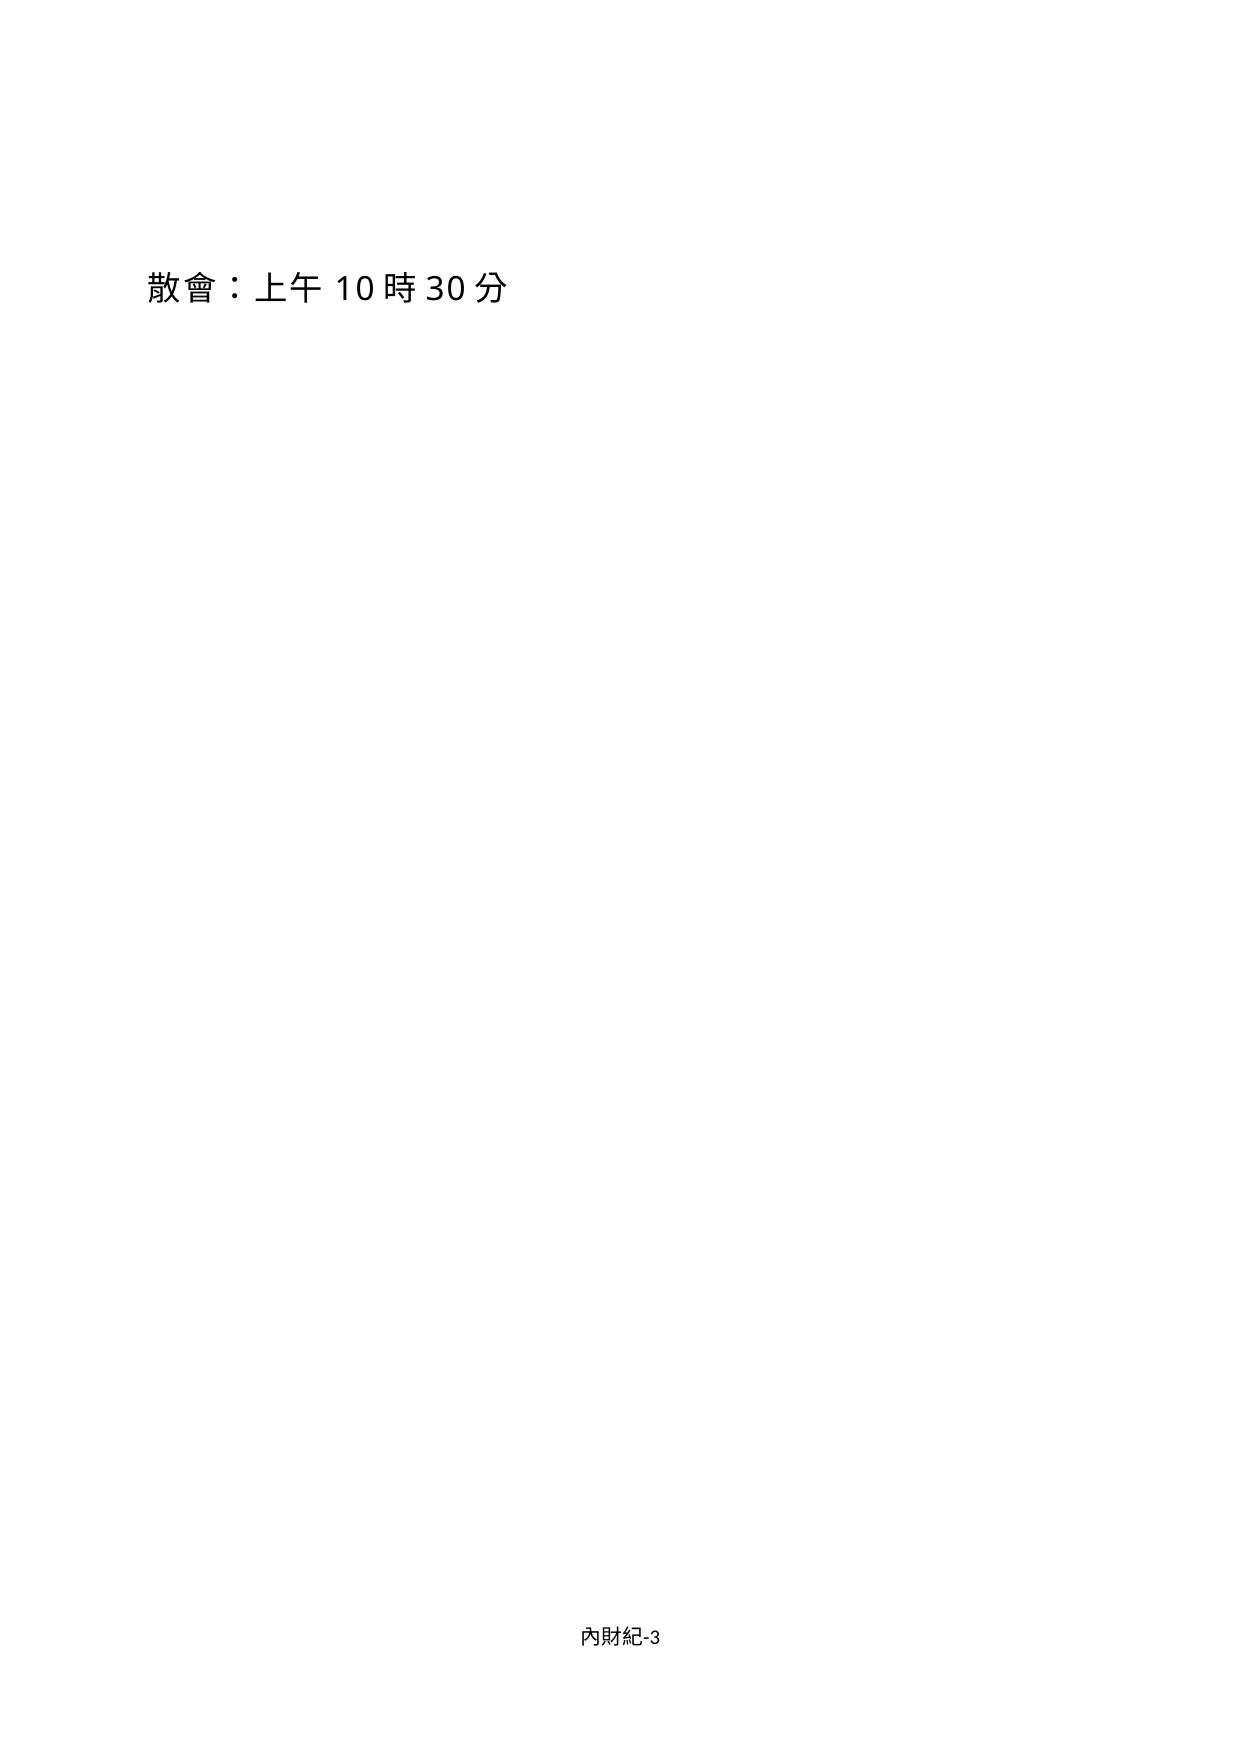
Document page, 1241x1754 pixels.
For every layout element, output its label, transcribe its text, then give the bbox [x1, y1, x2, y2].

text 散會：上午 10時30分 [139, 247, 1101, 326]
